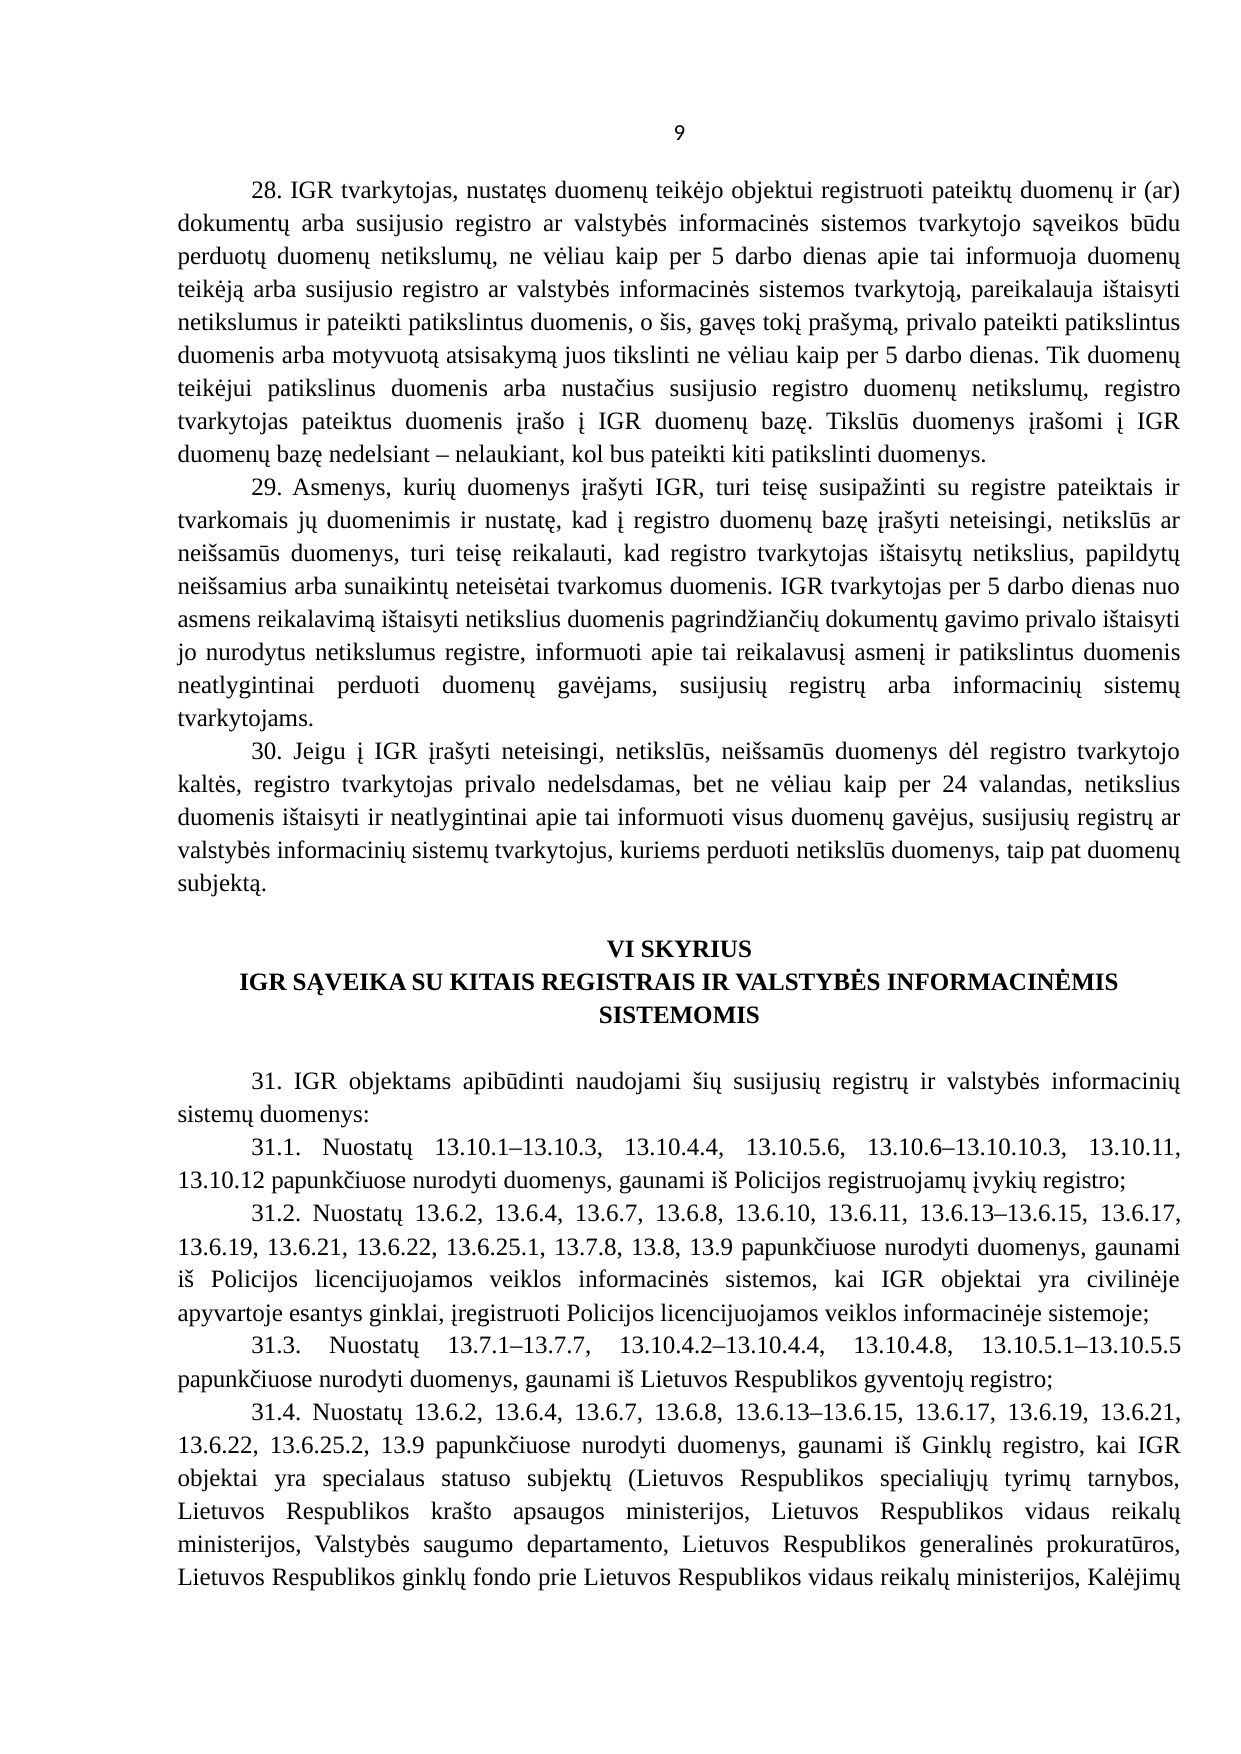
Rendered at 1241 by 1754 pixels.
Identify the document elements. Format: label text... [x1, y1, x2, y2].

text 31.4. Nuostatų 13.6.2, 13.6.4, 13.6.7, 13.6.8, 13.6.13–13.6.15, 13.6.17, 13.6.19, 13.6.21, 13.6.22, 13.6.25.2, 13.9 papunkčiuose nurodyti duomenys, gaunami iš Ginklų registro, kai IGR objektai yra specialaus statuso subjektų (Lietuvos Respublikos specialiųjų tyrimų tarnybos, Lietuvos Respublikos krašto apsaugos ministerijos, Lietuvos Respublikos vidaus reikalų ministerijos, Valstybės saugumo departamento, Lietuvos Respublikos generalinės prokuratūros, Lietuvos Respublikos ginklų fondo prie Lietuvos Respublikos vidaus reikalų ministerijos, Kalėjimų [177, 1397, 1181, 1591]
text 31.3. Nuostatų 13.7.1–13.7.7, 13.10.4.2–13.10.4.4, 13.10.4.8, 13.10.5.1–13.10.5.5 papunkčiuose nurodyti duomenys, gaunami iš Lietuvos Respublikos gyventojų registro; [177, 1331, 1181, 1392]
text 31.1. Nuostatų 13.10.1–13.10.3, 13.10.4.4, 13.10.5.6, 13.10.6–13.10.10.3, 13.10.11, 13.10.12 papunkčiuose nurodyti duomenys, gaunami iš Policijos registruojamų įvykių registro; [177, 1132, 1181, 1194]
text 28. IGR tvarkytojas, nustatęs duomenų teikėjo objektui registruoti pateiktų duomenų ir (ar) dokumentų arba susijusio registro ar valstybės informacinės sistemos tvarkytojo sąveikos būdu perduotų duomenų netikslumų, ne vėliau kaip per 5 darbo dienas apie tai informuoja duomenų teikėją arba susijusio registro ar valstybės informacinės sistemos tvarkytoją, pareikalauja ištaisyti netikslumus ir pateikti patikslintus duomenis, o šis, gavęs tokį prašymą, privalo pateikti patikslintus duomenis arba motyvuotą atsisakymą juos tikslinti ne vėliau kaip per 5 darbo dienas. Tik duomenų teikėjui patikslinus duomenis arba nustačius susijusio registro duomenų netikslumų, registro tvarkytojas pateiktus duomenis įrašo į IGR duomenų bazę. Tikslūs duomenys įrašomi į IGR duomenų bazę nedelsiant – nelaukiant, kol bus pateikti kiti patikslinti duomenys. [177, 175, 1181, 468]
text 29. Asmenys, kurių duomenys įrašyti IGR, turi teisę susipažinti su registre pateiktais ir tvarkomais jų duomenimis ir nustatę, kad į registro duomenų bazę įrašyti neteisingi, netikslūs ar neišsamūs duomenys, turi teisę reikalauti, kad registro tvarkytojas ištaisytų netikslius, papildytų neišsamius arba sunaikintų neteisėtai tvarkomus duomenis. IGR tvarkytojas per 5 darbo dienas nuo asmens reikalavimą ištaisyti netikslius duomenis pagrindžiančių dokumentų gavimo privalo ištaisyti jo nurodytus netikslumus registre, informuoti apie tai reikalavusį asmenį ir patikslintus duomenis neatlygintinai perduoti duomenų gavėjams, susijusių registrų arba informacinių sistemų tvarkytojams. [177, 472, 1181, 732]
text 31. IGR objektams apibūdinti naudojami šių susijusių registrų ir valstybės informacinių sistemų duomenys: [177, 1066, 1181, 1128]
text 31.2. Nuostatų 13.6.2, 13.6.4, 13.6.7, 13.6.8, 13.6.10, 13.6.11, 13.6.13–13.6.15, 13.6.17, 13.6.19, 13.6.21, 13.6.22, 13.6.25.1, 13.7.8, 13.8, 13.9 papunkčiuose nurodyti duomenys, gaunami iš Policijos licencijuojamos veiklos informacinės sistemos, kai IGR objektai yra civilinėje apyvartoje esantys ginklai, įregistruoti Policijos licencijuojamos veiklos informacinėje sistemoje; [177, 1198, 1181, 1326]
text IGR SĄVEIKA SU KITAIS REGISTRAIS IR VALSTYBĖS INFORMACINĖMIS SISTEMOMIS [177, 967, 1181, 1029]
text 30. Jeigu į IGR įrašyti neteisingi, netikslūs, neišsamūs duomenys dėl registro tvarkytojo kaltės, registro tvarkytojas privalo nedelsdamas, bet ne vėliau kaip per 24 valandas, netikslius duomenis ištaisyti ir neatlygintinai apie tai informuoti visus duomenų gavėjus, susijusių registrų ar valstybės informacinių sistemų tvarkytojus, kuriems perduoti netikslūs duomenys, taip pat duomenų subjektą. [177, 736, 1181, 897]
text VI SKYRIUS [177, 934, 1181, 963]
